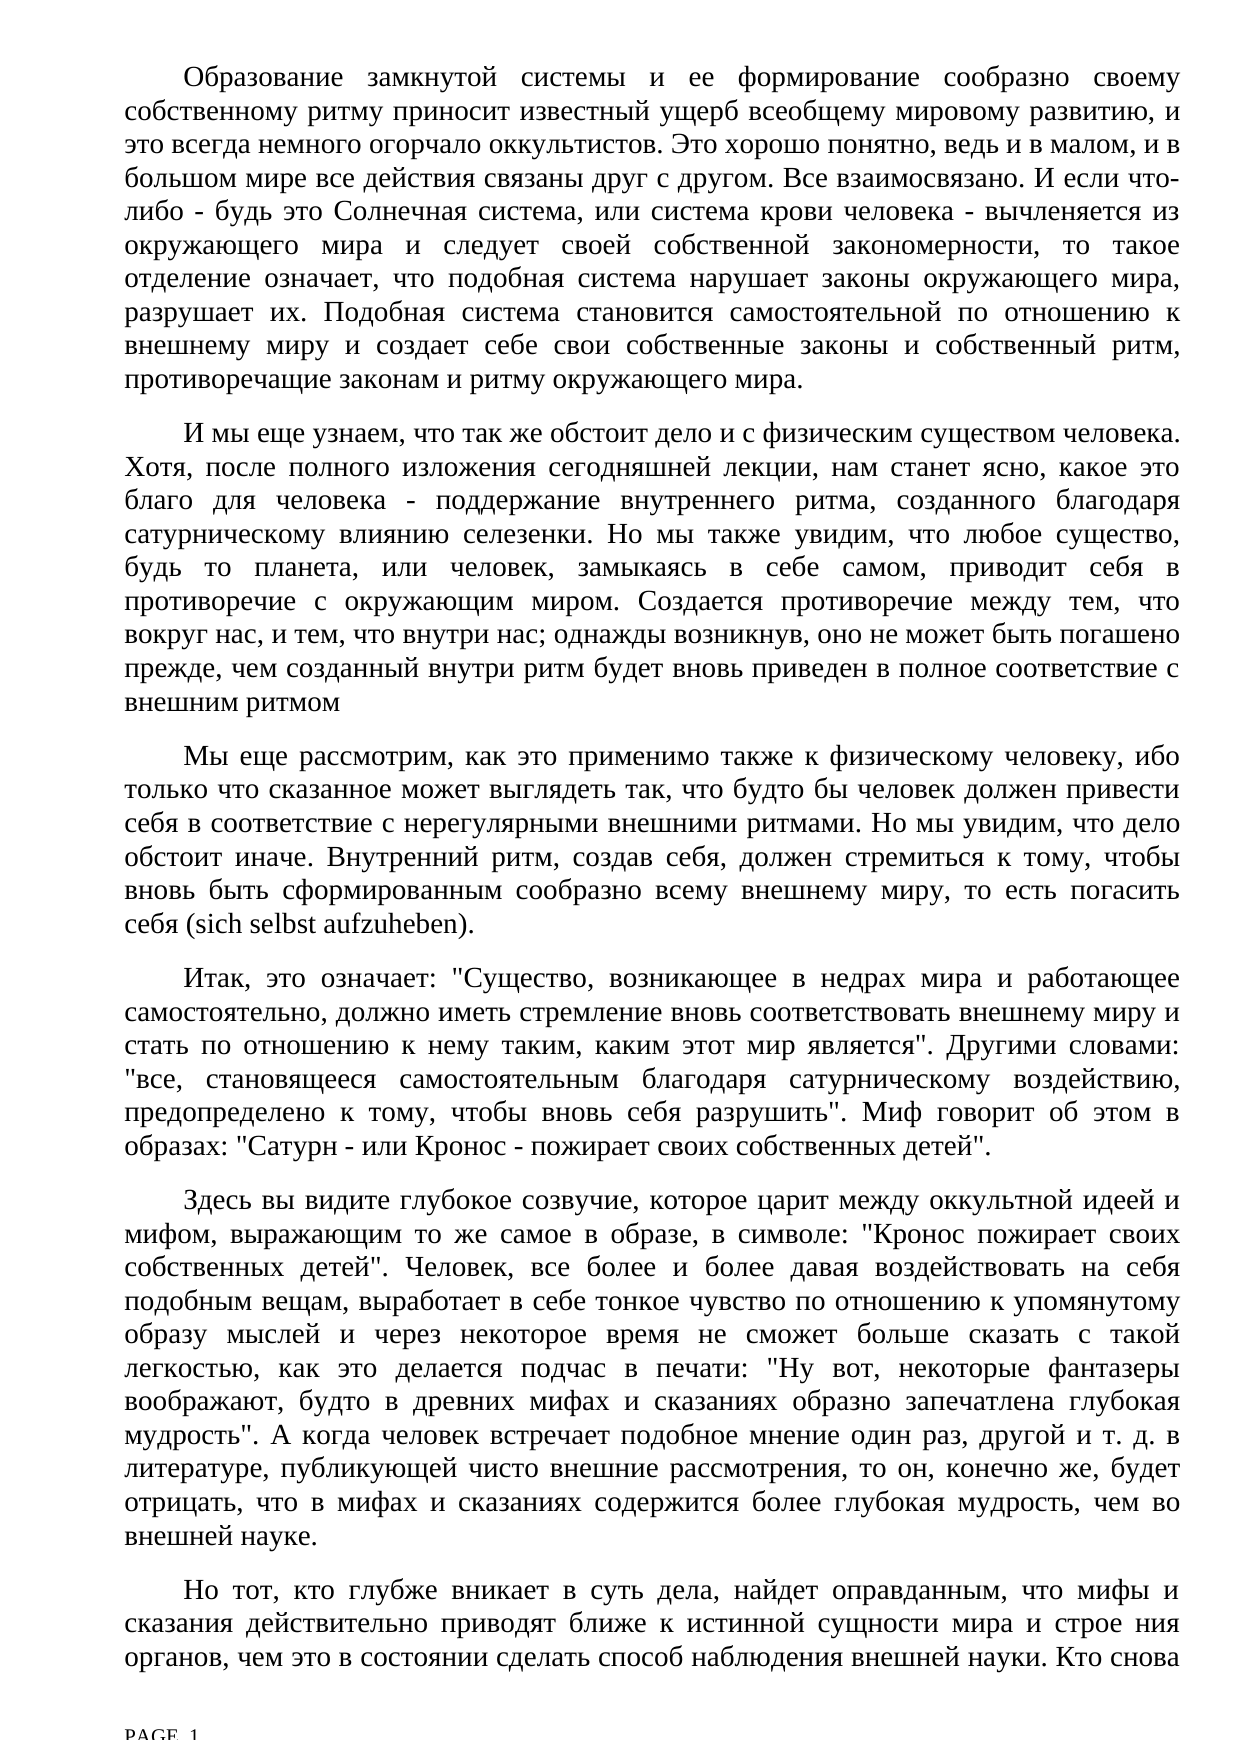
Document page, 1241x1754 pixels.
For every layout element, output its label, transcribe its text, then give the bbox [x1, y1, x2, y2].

text И мы еще узнаем, что так же обстоит дело и с физическим существом человека. Хотя, после полного изложения сегодняшней лекции, нам станет ясно, какое это благо для человека - поддержание внутреннего ритма, созданного благодаря сатурническому влиянию селезенки. Но мы также увидим, что любое существо, будь то планета, или человек, замыкаясь в себе самом, приводит себя в противоречие с окружающим миром. Создается противоречие между тем, что вокруг нас, и тем, что внутри нас; однажды возникнув, оно не может быть погашено прежде, чем созданный внутри ритм будет вновь приведен в полное соответствие с внешним ритмом [124, 415, 1181, 717]
text Здесь вы видите глубокое созвучие, которое царит между оккультной идеей и мифом, выражающим то же самое в образе, в символе: "Кронос пожирает своих собственных детей". Человек, все более и более давая воздействовать на себя подобным вещам, выработает в себе тонкое чувство по отношению к упомянутому образу мыслей и через некоторое время не сможет больше сказать с такой легкостью, как это делается подчас в печати: "Ну вот, некоторые фантазеры воображают, будто в древних мифах и сказаниях образно запечатлена глубокая мудрость". А когда человек встречает подобное мнение один раз, другой и т. д. в литературе, публикующей чисто внешние рассмотрения, то он, конечно же, будет отрицать, что в мифах и сказаниях содержится более глубокая мудрость, чем во внешней науке. [124, 1182, 1181, 1551]
text Мы еще рассмотрим, как это применимо также к физическому человеку, ибо только что сказанное может выглядеть так, что будто бы человек должен привести себя в соответствие с нерегулярными внешними ритмами. Но мы увидим, что дело обстоит иначе. Внутренний ритм, создав себя, должен стремиться к тому, чтобы вновь быть сформированным сообразно всему внешнему миру, то есть погасить себя (sich selbst aufzuheben). [124, 738, 1181, 939]
text Но тот, кто глубже вникает в суть дела, найдет оправданным, что мифы и сказания действительно приводят ближе к истинной сущности мира и строе ния органов, чем это в состоянии сделать способ наблюдения внешней науки. Кто снова [124, 1572, 1181, 1673]
text Образование замкнутой системы и ее формирование сообразно своему собственному ритму приносит известный ущерб всеобщему мировому развитию, и это всегда немного огорчало оккультистов. Это хорошо понятно, ведь и в малом, и в большом мире все действия связаны друг с другом. Все взаимосвязано. И если что-либо - будь это Солнечная система, или система крови человека - вычленяется из окружающего мира и следует своей собственной закономерности, то такое отделение означает, что подобная система нарушает законы окружающего мира, разрушает их. Подобная система становится самостоятельной по отношению к внешнему миру и создает себе свои собственные законы и собственный ритм, противоречащие законам и ритму окружающего мира. [124, 59, 1181, 394]
text Итак, это означает: "Существо, возникающее в недрах мира и работающее самостоятельно, должно иметь стремление вновь соответствовать внешнему миру и стать по отношению к нему таким, каким этот мир является". Другими словами: "все, становящееся самостоятельным благодаря сатурническому воздействию, предопределено к тому, чтобы вновь себя разрушить". Миф говорит об этом в образах: "Сатурн - или Кронос - пожирает своих собственных детей". [124, 960, 1181, 1161]
